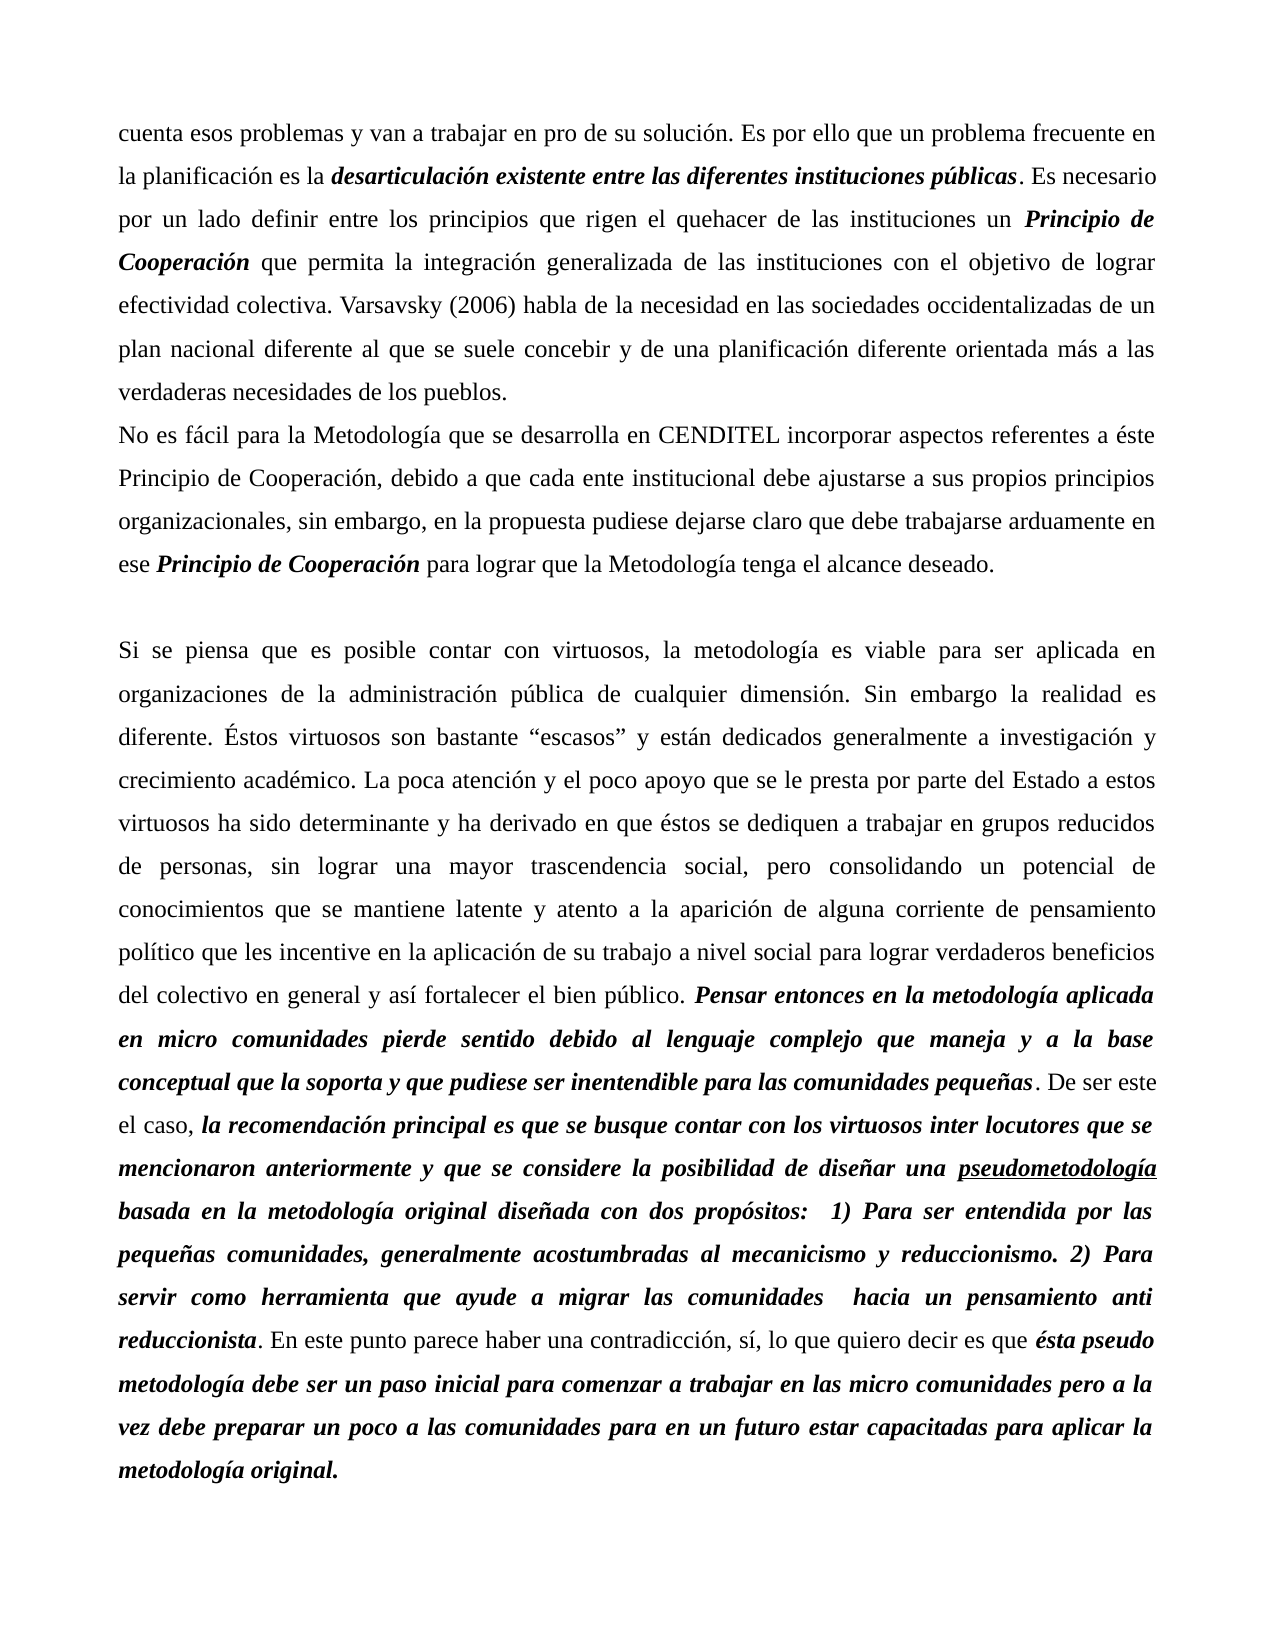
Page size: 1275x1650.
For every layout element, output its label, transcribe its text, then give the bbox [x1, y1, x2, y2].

text cuenta esos problemas y van a trabajar en pro de su solución. Es por ello que un problema frecuente en la planificación es la desarticulación existente entre las diferentes instituciones públicas. Es necesario por un lado definir entre los principios que rigen el quehacer de las instituciones un Principio de Cooperación que permita la integración generalizada de las instituciones con el objetivo de lograr efectividad colectiva. Varsavsky (2006) habla de la necesidad en las sociedades occidentalizadas de un plan nacional diferente al que se suele concebir y de una planificación diferente orientada más a las verdaderas necesidades de los pueblos. [118, 118, 1157, 406]
text No es fácil para la Metodología que se desarrolla en CENDITEL incorporar aspectos referentes a éste Principio de Cooperación, debido a que cada ente institucional debe ajustarse a sus propios principios organizacionales, sin embargo, en la propuesta pudiese dejarse claro que debe trabajarse arduamente en ese Principio de Cooperación para lograr que la Metodología tenga el alcance deseado. [118, 420, 1157, 578]
text Si se piensa que es posible contar con virtuosos, la metodología es viable para ser aplicada en organizaciones de la administración pública de cualquier dimensión. Sin embargo la realidad es diferente. Éstos virtuosos son bastante “escasos” y están dedicados generalmente a investigación y crecimiento académico. La poca atención y el poco apoyo que se le presta por parte del Estado a estos virtuosos ha sido determinante y ha derivado en que éstos se dediquen a trabajar en grupos reducidos de personas, sin lograr una mayor trascendencia social, pero consolidando un potencial de conocimientos que se mantiene latente y atento a la aparición de alguna corriente de pensamiento político que les incentive en la aplicación de su trabajo a nivel social para lograr verdaderos beneficios del colectivo en general y así fortalecer el bien público. Pensar entonces en la metodología aplicada en micro comunidades pierde sentido debido al lenguaje complejo que maneja y a la base conceptual que la soporta y que pudiese ser inentendible para las comunidades pequeñas. De ser este el caso, la recomendación principal es que se busque contar con los virtuosos inter locutores que se mencionaron anteriormente y que se considere la posibilidad de diseñar una pseudometodología basada en la metodología original diseñada con dos propósitos: 1) Para ser entendida por las pequeñas comunidades, generalmente acostumbradas al mecanicismo y reduccionismo. 2) Para servir como herramienta que ayude a migrar las comunidades hacia un pensamiento anti reduccionista. En este punto parece haber una contradicción, sí, lo que quiero decir es que ésta pseudo metodología debe ser un paso inicial para comenzar a trabajar en las micro comunidades pero a la vez debe preparar un poco a las comunidades para en un futuro estar capacitadas para aplicar la metodología original. [118, 636, 1157, 1484]
